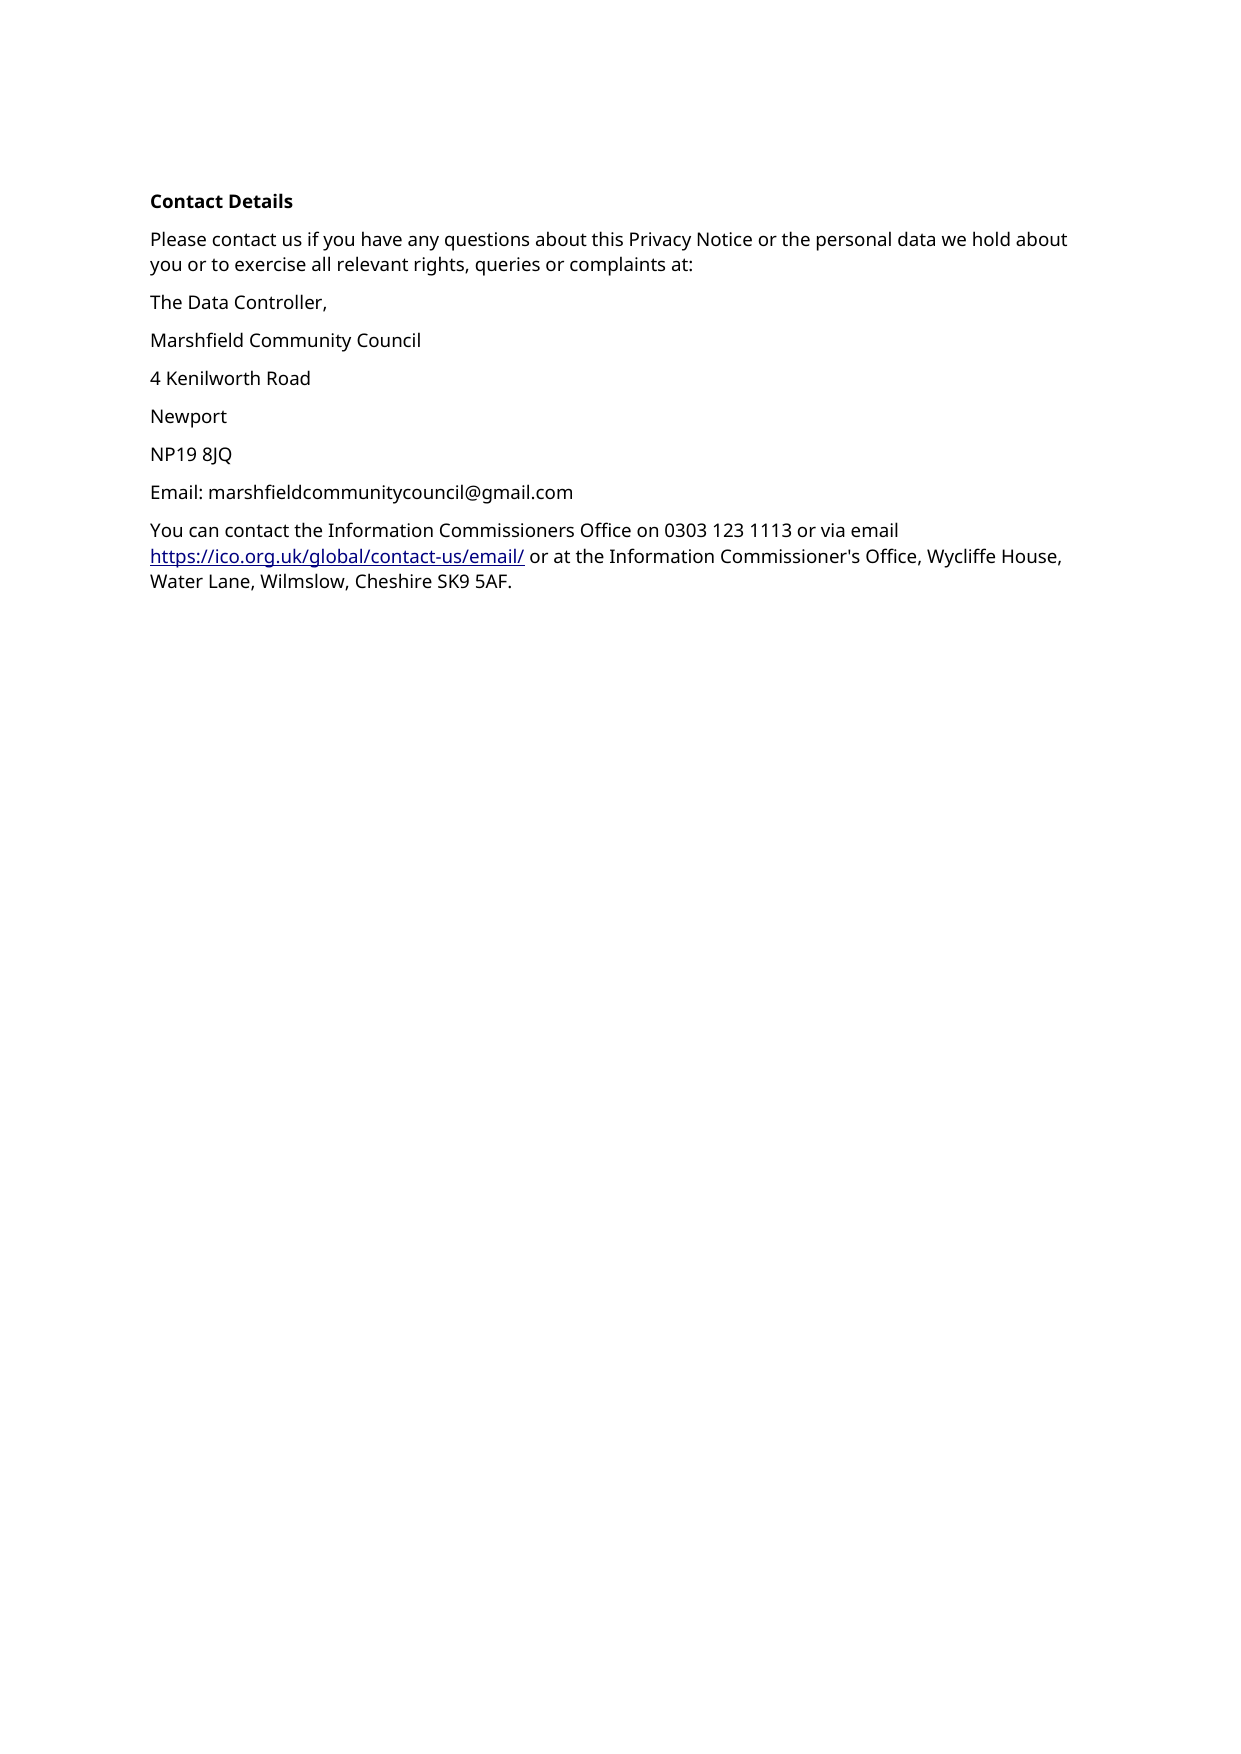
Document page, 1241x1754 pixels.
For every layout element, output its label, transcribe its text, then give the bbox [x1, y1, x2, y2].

text Please contact us if you have any questions about this Privacy Notice or the personal data we hold about you or to exercise all relevant rights, queries or complaints at: [150, 226, 1090, 277]
text NP19 8JQ [150, 442, 1090, 467]
text Email: marshfieldcommunitycouncil@gmail.com [150, 480, 1090, 505]
text Newport [150, 404, 1090, 429]
text 4 Kenilworth Road [150, 366, 1090, 391]
text The Data Controller, [150, 289, 1090, 315]
text You can contact the Information Commissioners Office on 0303 123 1113 or via email https://ico.org.uk/global/contact-us/email/ or at the Information Commissioner's Office, Wycliffe House, Water Lane, Wilmslow, Cheshire SK9 5AF. [150, 518, 1090, 594]
text Contact Details [150, 188, 1090, 213]
text Marshfield Community Council [150, 328, 1090, 353]
